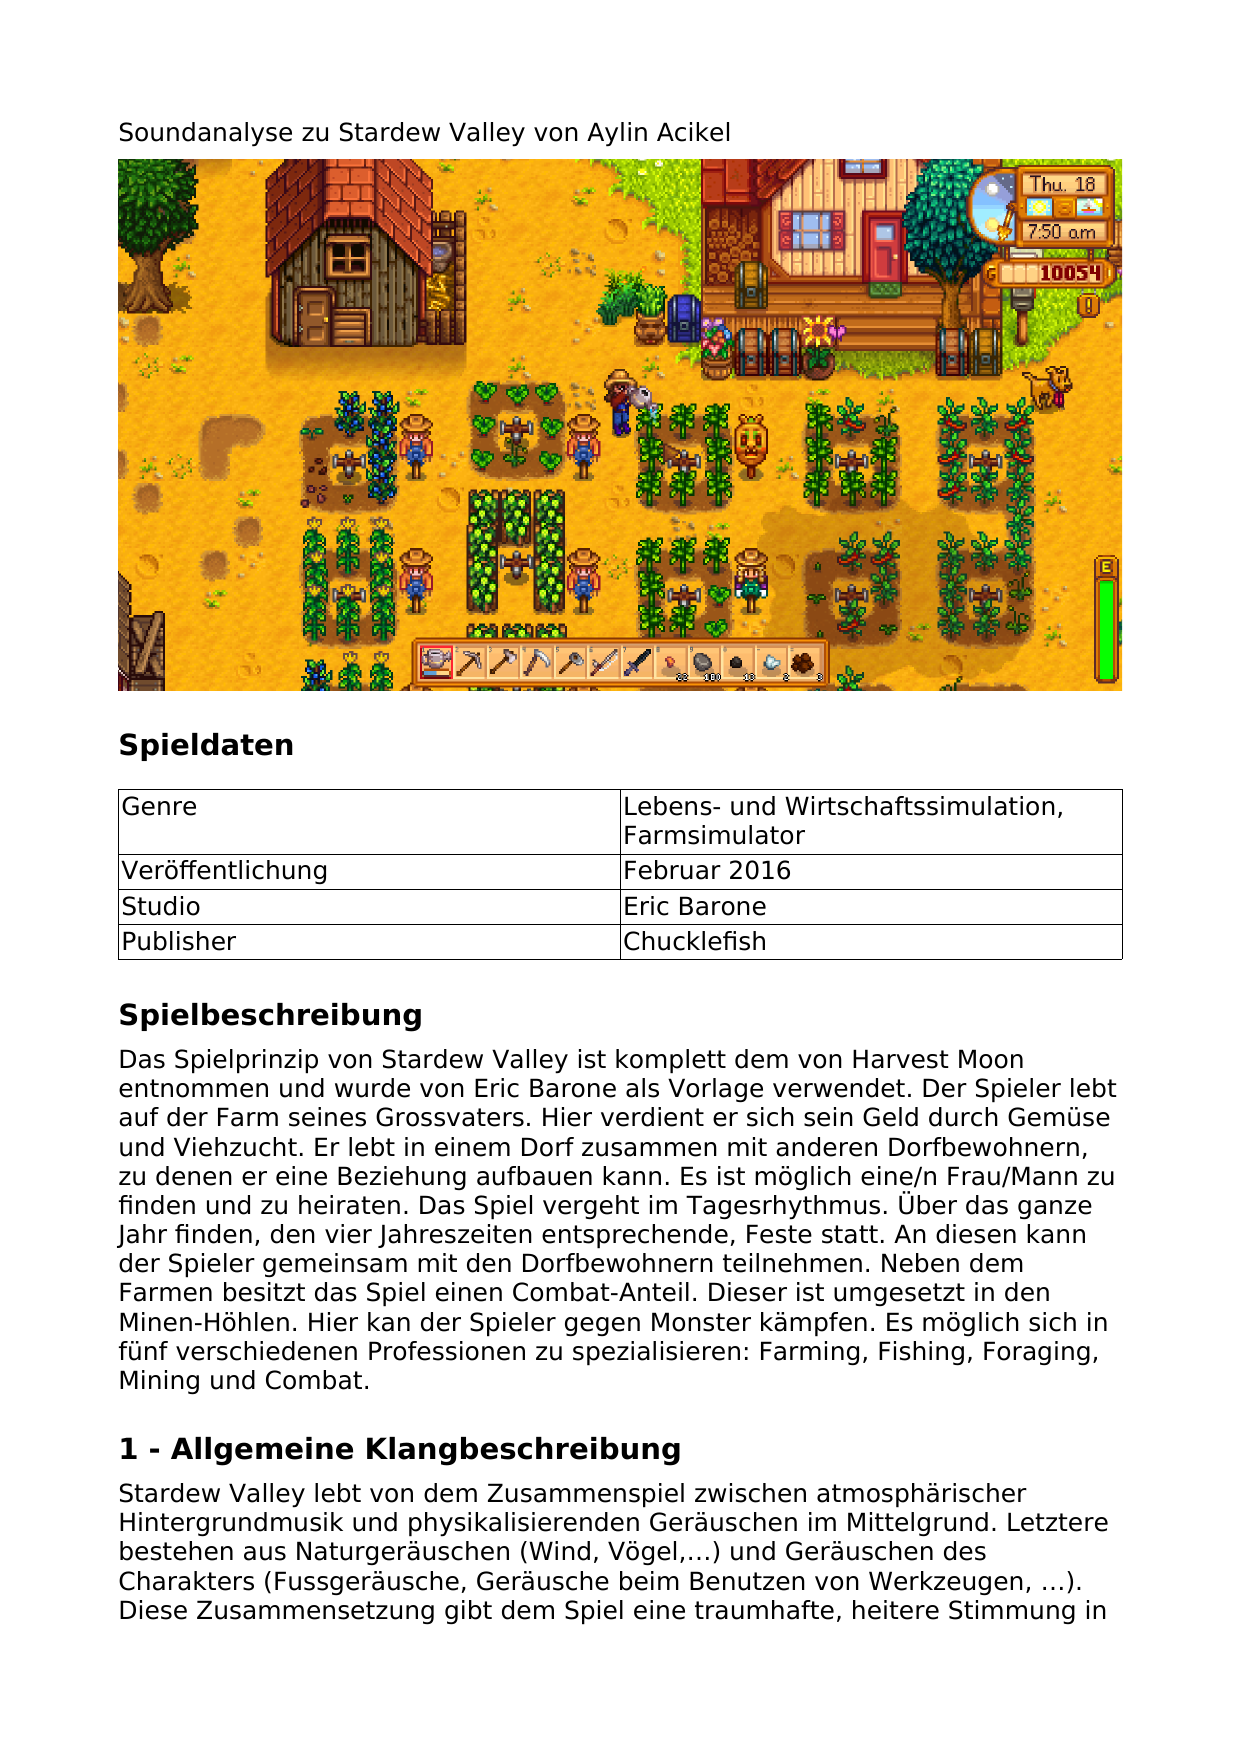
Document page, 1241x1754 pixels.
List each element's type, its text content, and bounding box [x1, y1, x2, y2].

table_header Lebens- und Wirtschaftssimulation, Farmsimulator [621, 790, 1122, 853]
table_cell Studio [119, 890, 620, 924]
text Das Spielprinzip von Stardew Valley ist komplett dem von Harvest Moon entnommen und wurde von Eric Barone als Vorlage verwendet. Der Spieler lebt auf der Farm seines Grossvaters. Hier verdient er sich sein Geld durch Gemüse und Viehzucht. Er lebt in einem Dorf zusammen mit anderen Dorfbewohnern, zu denen er eine Beziehung aufbauen kann. Es ist möglich eine/n Frau/Mann zu finden und zu heiraten. Das Spiel vergeht im Tagesrhythmus. Über das ganze Jahr finden, den vier Jahreszeiten entsprechende, Feste statt. An diesen kann der Spieler gemeinsam mit den Dorfbewohnern teilnehmen. Neben dem Farmen besitzt das Spiel einen Combat-Anteil. Dieser ist umgesetzt in den Minen-Höhlen. Hier kan der Spieler gegen Monster kämpfen. Es möglich sich in fünf verschiedenen Professionen zu spezialisieren: Farming, Fishing, Foraging, Mining und Combat. [118, 1045, 1122, 1395]
subtitle Spieldaten [118, 728, 1122, 762]
table_cell Februar 2016 [621, 855, 1122, 889]
picture [118, 159, 1123, 691]
table_cell Eric Barone [621, 890, 1122, 924]
text Stardew Valley lebt von dem Zusammenspiel zwischen atmosphärischer Hintergrundmusik und physikalisierenden Geräuschen im Mittelgrund. Letztere bestehen aus Naturgeräuschen (Wind, Vögel,…) und Geräuschen des Charakters (Fussgeräusche, Geräusche beim Benutzen von Werkzeugen, …). Diese Zusammensetzung gibt dem Spiel eine traumhafte, heitere Stimmung in [118, 1479, 1122, 1625]
text Soundanalyse zu Stardew Valley von Aylin Acikel [118, 118, 1122, 147]
table_header Genre [119, 790, 620, 853]
table_cell Veröffentlichung [119, 855, 620, 889]
subtitle Spielbeschreibung [118, 999, 1122, 1033]
subtitle 1 - Allgemeine Klangbeschreibung [118, 1433, 1122, 1467]
table_cell Chucklefish [621, 925, 1122, 959]
table_cell Publisher [119, 925, 620, 959]
